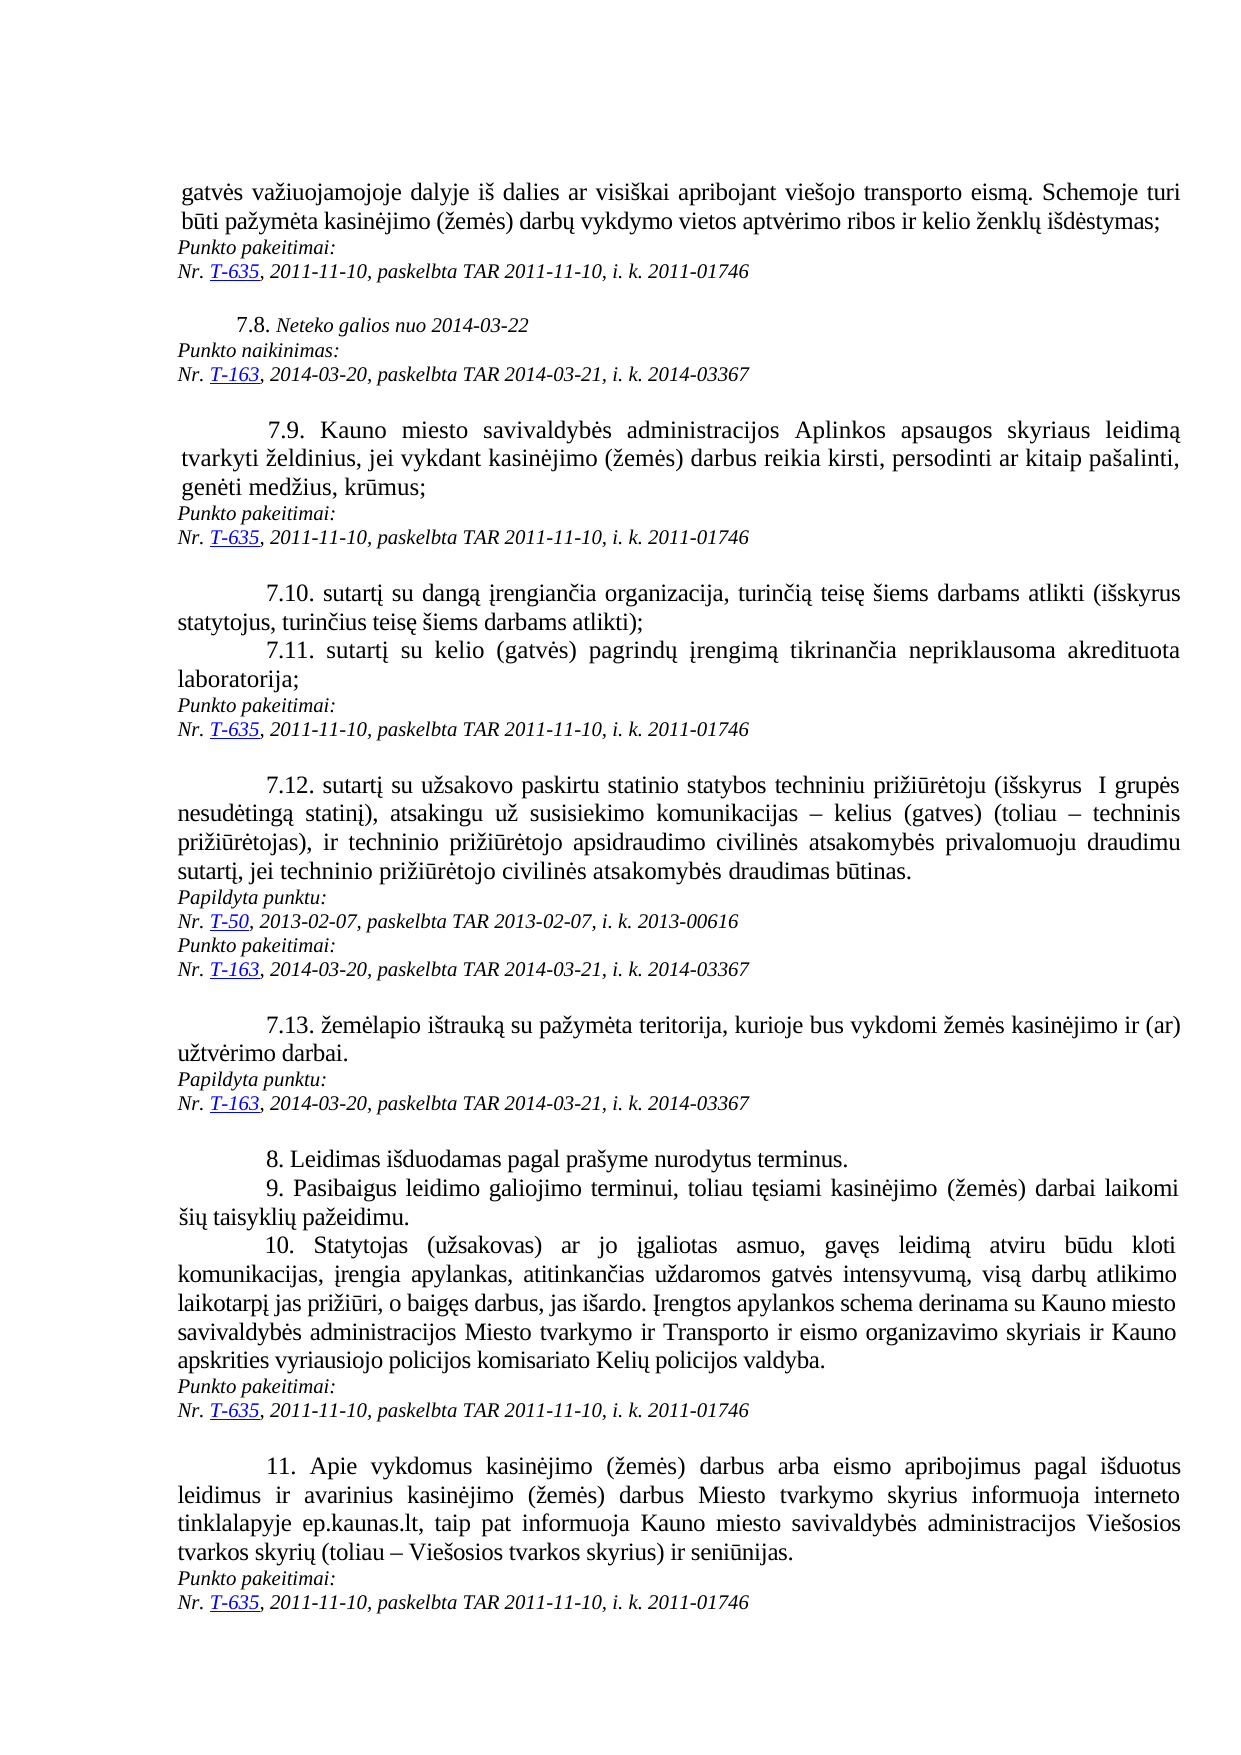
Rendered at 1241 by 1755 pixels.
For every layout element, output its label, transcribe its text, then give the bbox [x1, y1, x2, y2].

text Nr. T-163, 2014-03-20, paskelbta TAR 2014-03-21, i. k. 2014-03367 [177, 362, 1181, 386]
text Nr. T-163, 2014-03-20, paskelbta TAR 2014-03-21, i. k. 2014-03367 [177, 957, 1181, 981]
text Nr. T-635, 2011-11-10, paskelbta TAR 2011-11-10, i. k. 2011-01746 [177, 525, 1181, 549]
text Nr. T-635, 2011-11-10, paskelbta TAR 2011-11-10, i. k. 2011-01746 [177, 259, 1181, 283]
text 7.12. sutartį su užsakovo paskirtu statinio statybos techniniu prižiūrėtoju (išskyrus I grupės nesudėtingą statinį), atsakingu už susisiekimo komunikacijas – kelius (gatves) (toliau – techninis prižiūrėtojas), ir techninio prižiūrėtojo apsidraudimo civilinės atsakomybės privalomuoju draudimu sutartį, jei techninio prižiūrėtojo civilinės atsakomybės draudimas būtinas. [177, 770, 1181, 885]
text Punkto naikinimas: [177, 338, 1181, 362]
text Nr. T-635, 2011-11-10, paskelbta TAR 2011-11-10, i. k. 2011-01746 [177, 1398, 1181, 1422]
text Nr. T-635, 2011-11-10, paskelbta TAR 2011-11-10, i. k. 2011-01746 [177, 717, 1181, 741]
text 7.10. sutartį su dangą įrengiančia organizacija, turinčią teisę šiems darbams atlikti (išskyrus statytojus, turinčius teisę šiems darbams atlikti); [177, 578, 1181, 635]
text Punkto pakeitimai: [177, 933, 1181, 957]
text 11. Apie vykdomus kasinėjimo (žemės) darbus arba eismo apribojimus pagal išduotus leidimus ir avarinius kasinėjimo (žemės) darbus Miesto tvarkymo skyrius informuoja interneto tinklalapyje ep.kaunas.lt, taip pat informuoja Kauno miesto savivaldybės administracijos Viešosios tvarkos skyrių (toliau – Viešosios tvarkos skyrius) ir seniūnijas. [177, 1451, 1181, 1566]
text 8. Leidimas išduodamas pagal prašyme nurodytus terminus. [179, 1144, 1179, 1173]
text Papildyta punktu: [177, 1067, 1181, 1091]
text Punkto pakeitimai: [177, 1374, 1181, 1398]
text 7.11. sutartį su kelio (gatvės) pagrindų įrengimą tikrinančia nepriklausoma akredituota laboratorija; [177, 635, 1181, 693]
text Papildyta punktu: [177, 885, 1181, 909]
text Nr. T-50, 2013-02-07, paskelbta TAR 2013-02-07, i. k. 2013-00616 [177, 909, 1181, 933]
text gatvės važiuojamojoje dalyje iš dalies ar visiškai apribojant viešojo transporto eismą. Schemoje turi būti pažymėta kasinėjimo (žemės) darbų vykdymo vietos aptvėrimo ribos ir kelio ženklų išdėstymas; [181, 177, 1181, 235]
text Nr. T-163, 2014-03-20, paskelbta TAR 2014-03-21, i. k. 2014-03367 [177, 1091, 1181, 1115]
text Punkto pakeitimai: [177, 235, 1181, 259]
text Punkto pakeitimai: [177, 501, 1181, 525]
text 7.9. Kauno miesto savivaldybės administracijos Aplinkos apsaugos skyriaus leidimą tvarkyti želdinius, jei vykdant kasinėjimo (žemės) darbus reikia kirsti, persodinti ar kitaip pašalinti, genėti medžius, krūmus; [181, 415, 1181, 501]
text 7.13. žemėlapio ištrauką su pažymėta teritorija, kurioje bus vykdomi žemės kasinėjimo ir (ar) užtvėrimo darbai. [177, 1010, 1181, 1067]
text Nr. T-635, 2011-11-10, paskelbta TAR 2011-11-10, i. k. 2011-01746 [177, 1590, 1181, 1614]
text 9. Pasibaigus leidimo galiojimo terminui, toliau tęsiami kasinėjimo (žemės) darbai laikomi šių taisyklių pažeidimu. [179, 1173, 1179, 1230]
text Punkto pakeitimai: [177, 693, 1181, 717]
text 7.8. Neteko galios nuo 2014-03-22 [177, 312, 1181, 338]
text Punkto pakeitimai: [177, 1566, 1181, 1590]
text 10. Statytojas (užsakovas) ar jo įgaliotas asmuo, gavęs leidimą atviru būdu kloti komunikacijas, įrengia apylankas, atitinkančias uždaromos gatvės intensyvumą, visą darbų atlikimo laikotarpį jas prižiūri, o baigęs darbus, jas išardo. Įrengtos apylankos schema derinama su Kauno miesto savivaldybės administracijos Miesto tvarkymo ir Transporto ir eismo organizavimo skyriais ir Kauno apskrities vyriausiojo policijos komisariato Kelių policijos valdyba. [177, 1230, 1177, 1374]
